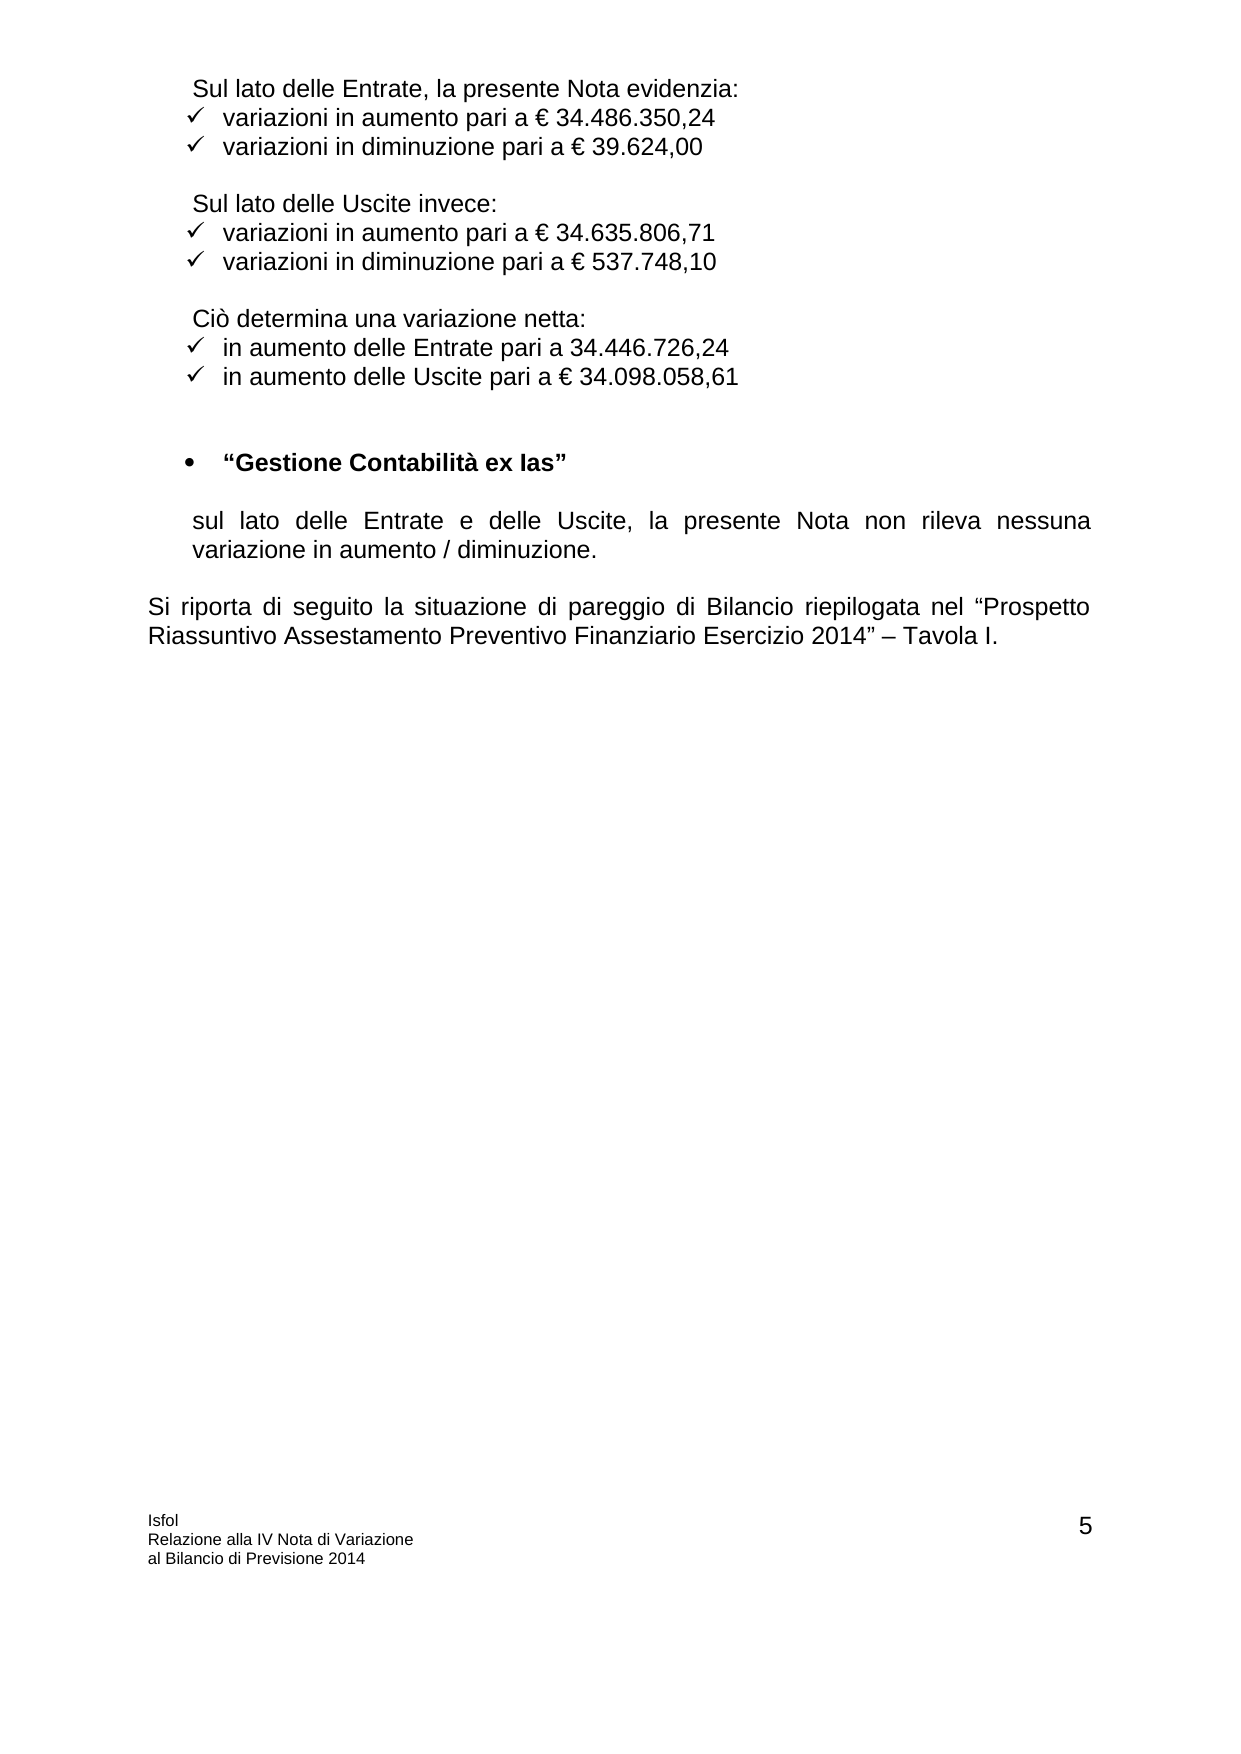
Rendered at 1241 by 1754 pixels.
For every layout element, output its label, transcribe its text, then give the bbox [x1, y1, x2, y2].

list variazioni in aumento pari a € 34.635.806,71 [185, 218, 1092, 247]
list variazioni in diminuzione pari a € 537.748,10 [185, 247, 1092, 276]
text Sul lato delle Uscite invece: [192, 189, 1092, 218]
list variazioni in aumento pari a € 34.486.350,24 [185, 103, 1092, 131]
text Sul lato delle Entrate, la presente Nota evidenzia: [192, 74, 1092, 103]
text sul lato delle Entrate e delle Uscite, la presente Nota non rileva nessuna variazione in aumento / diminuzione. [192, 506, 1092, 563]
list variazioni in diminuzione pari a € 39.624,00 [185, 131, 1092, 160]
text Ciò determina una variazione netta: [192, 304, 1092, 333]
list in aumento delle Uscite pari a € 34.098.058,61 [185, 362, 1092, 391]
text Si riporta di seguito la situazione di pareggio di Bilancio riepilogata nel “Prospetto Riassuntivo Assestamento Preventivo Finanziario Esercizio 2014” – Tavola I. [148, 592, 1092, 649]
list “Gestione Contabilità ex Ias” [185, 448, 1092, 477]
list in aumento delle Entrate pari a 34.446.726,24 [185, 333, 1092, 362]
